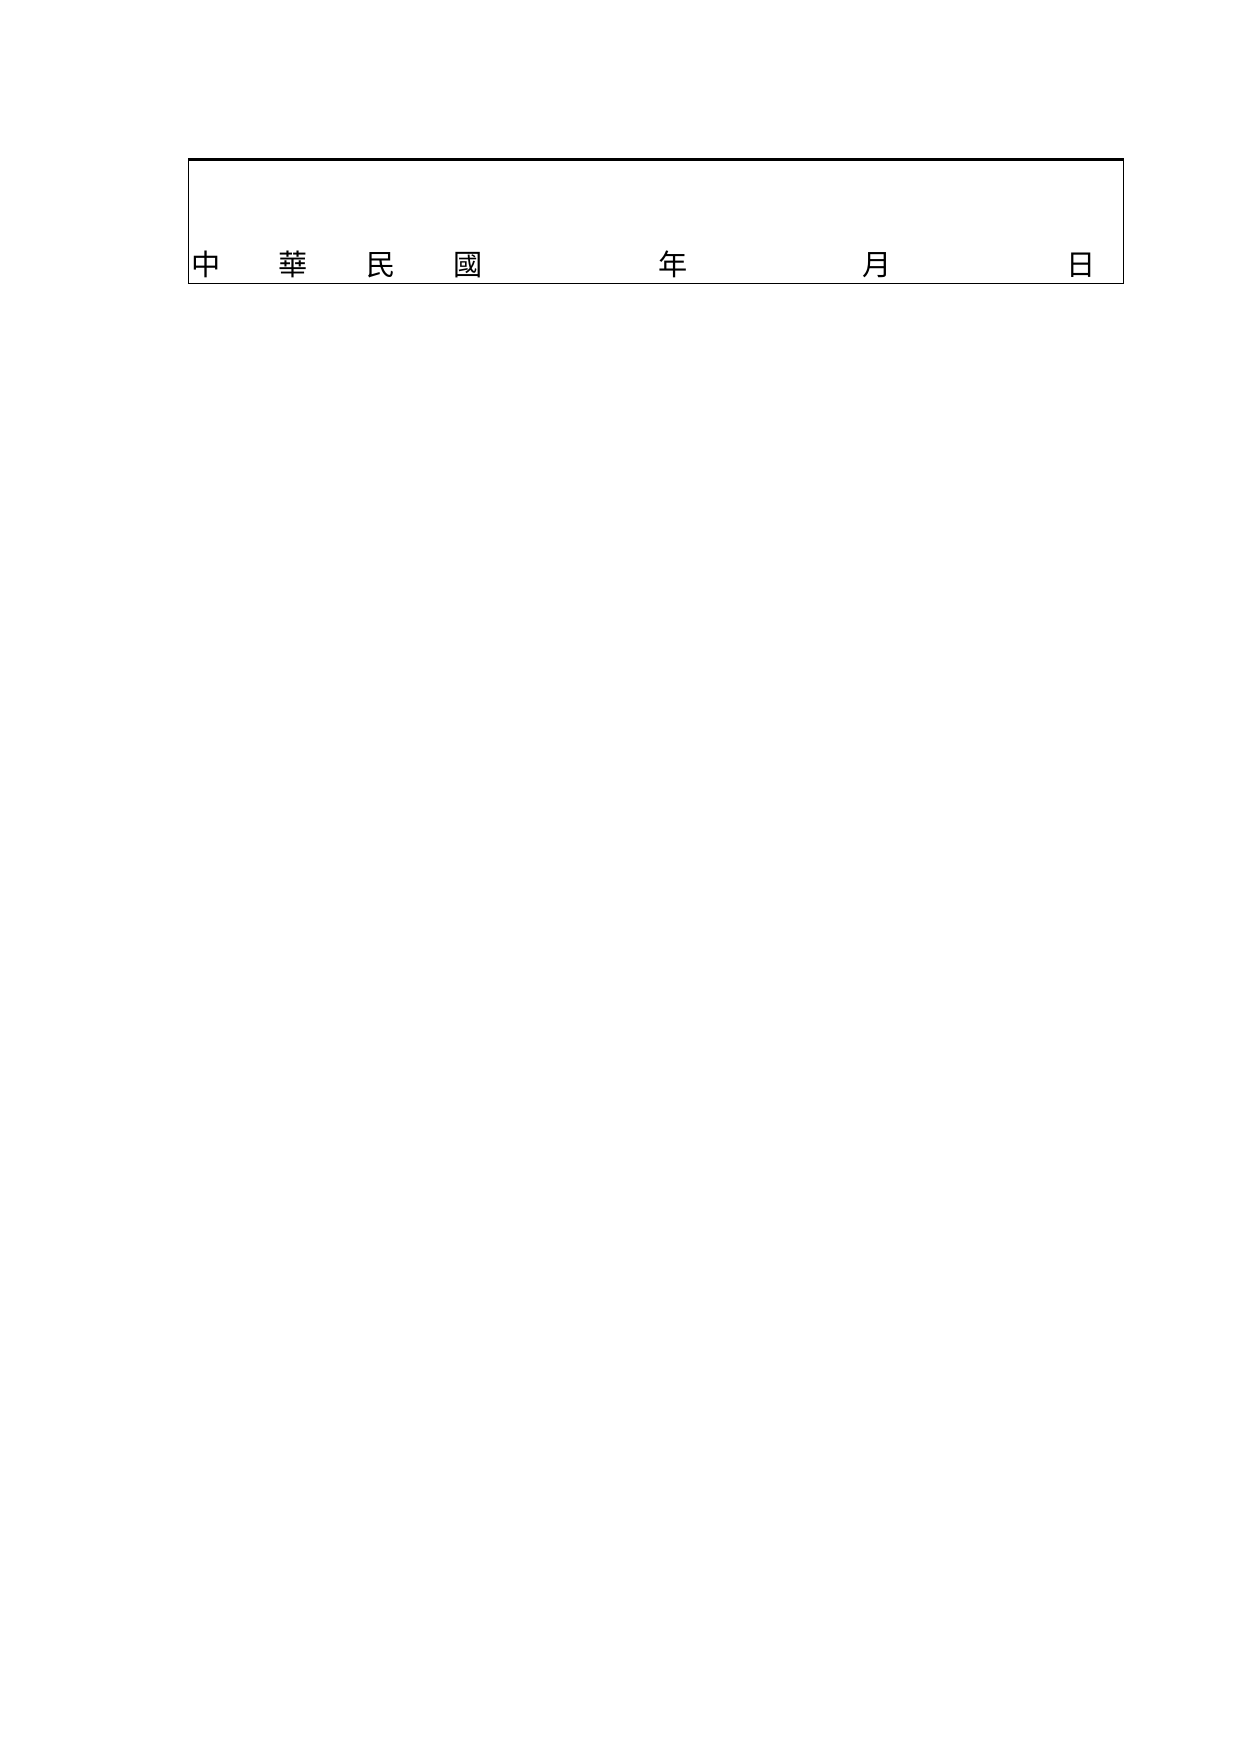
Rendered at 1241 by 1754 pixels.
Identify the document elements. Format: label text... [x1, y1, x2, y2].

table_cell 中 華 民 國 年 月 日 [189, 161, 1123, 283]
